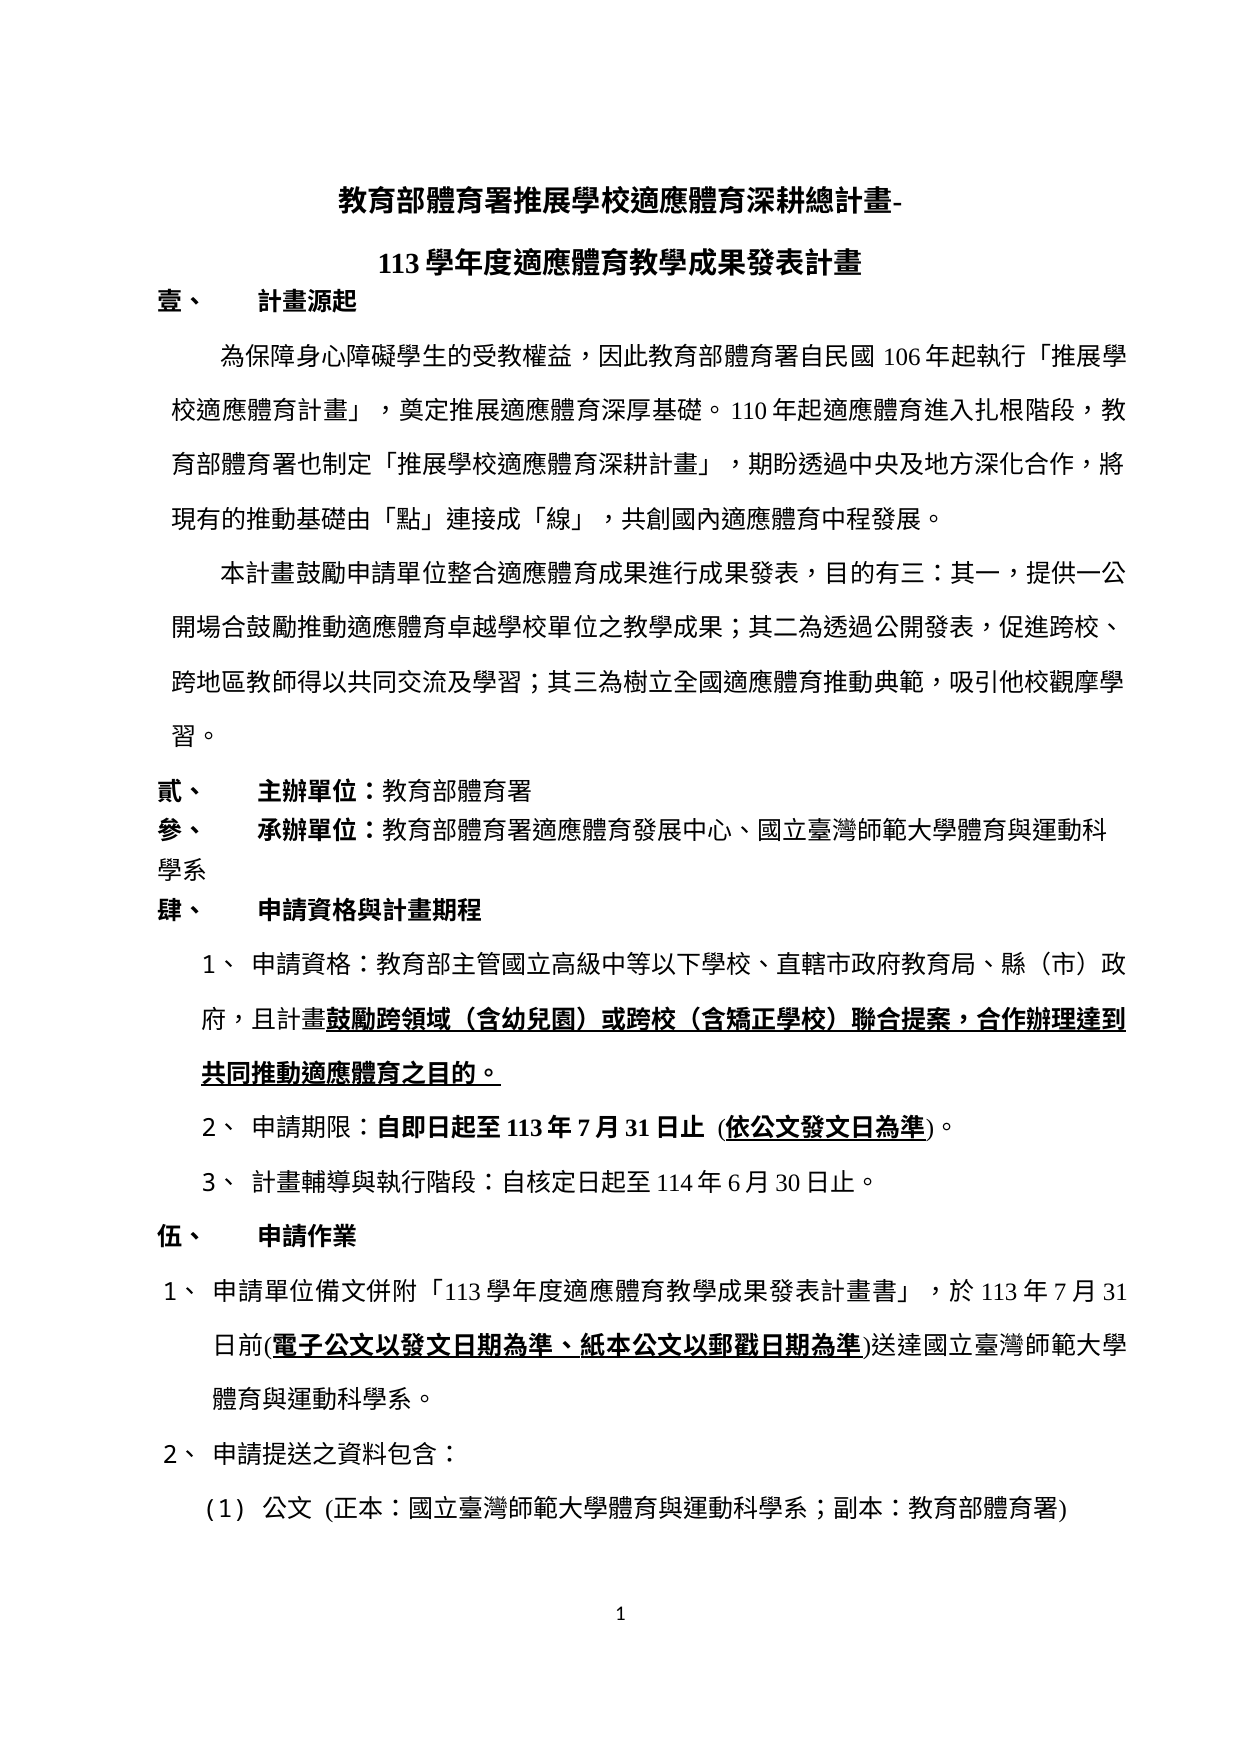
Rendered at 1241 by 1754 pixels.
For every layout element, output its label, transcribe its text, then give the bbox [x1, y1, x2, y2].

list 申請提送之資料包含： [162, 1434, 1128, 1470]
text 為保障身心障礙學生的受教權益，因此教育部體育署自民國106年起執行「推展學校適應體育計畫」，奠定推展適應體育深厚基礎。110年起適應體育進入扎根階段，教育部體育署也制定「推展學校適應體育深耕計畫」，期盼透過中央及地方深化合作，將現有的推動基礎由「點」連接成「線」，共創國內適應體育中程發展。 [171, 336, 1128, 535]
list 申請資格與計畫期程 [157, 890, 1128, 927]
list 計畫輔導與執行階段：自核定日起至114年6月30日止。 [201, 1162, 1128, 1198]
list 申請期限：自即日起至113年7月31日止 (依公文發文日為準)。 [201, 1108, 1128, 1144]
list 公文 (正本：國立臺灣師範大學體育與運動科學系；副本：教育部體育署) [262, 1488, 1128, 1525]
text 教育部體育署推展學校適應體育深耕總計畫- [112, 157, 1128, 219]
list 承辦單位：教育部體育署適應體育發展中心、國立臺灣師範大學體育與運動科學系 [157, 811, 1128, 887]
list 申請作業 [157, 1217, 1128, 1253]
text 113學年度適應體育教學成果發表計畫 [112, 219, 1128, 282]
list 主辦單位：教育部體育署 [157, 771, 1128, 807]
list 計畫源起 [157, 282, 1128, 318]
text 本計畫鼓勵申請單位整合適應體育成果進行成果發表，目的有三：其一，提供一公開場合鼓勵推動適應體育卓越學校單位之教學成果；其二為透過公開發表，促進跨校、跨地區教師得以共同交流及學習；其三為樹立全國適應體育推動典範，吸引他校觀摩學習。 [171, 553, 1128, 753]
list 申請單位備文併附「113學年度適應體育教學成果發表計畫書」，於113年7月31日前(電子公文以發文日期為準、紙本公文以郵戳日期為準)送達國立臺灣師範大學體育與運動科學系。 [162, 1271, 1128, 1416]
list 申請資格：教育部主管國立高級中等以下學校、直轄市政府教育局、縣（市）政府，且計畫鼓勵跨領域（含幼兒園）或跨校（含矯正學校）聯合提案，合作辦理達到共同推動適應體育之目的。 [201, 945, 1128, 1090]
